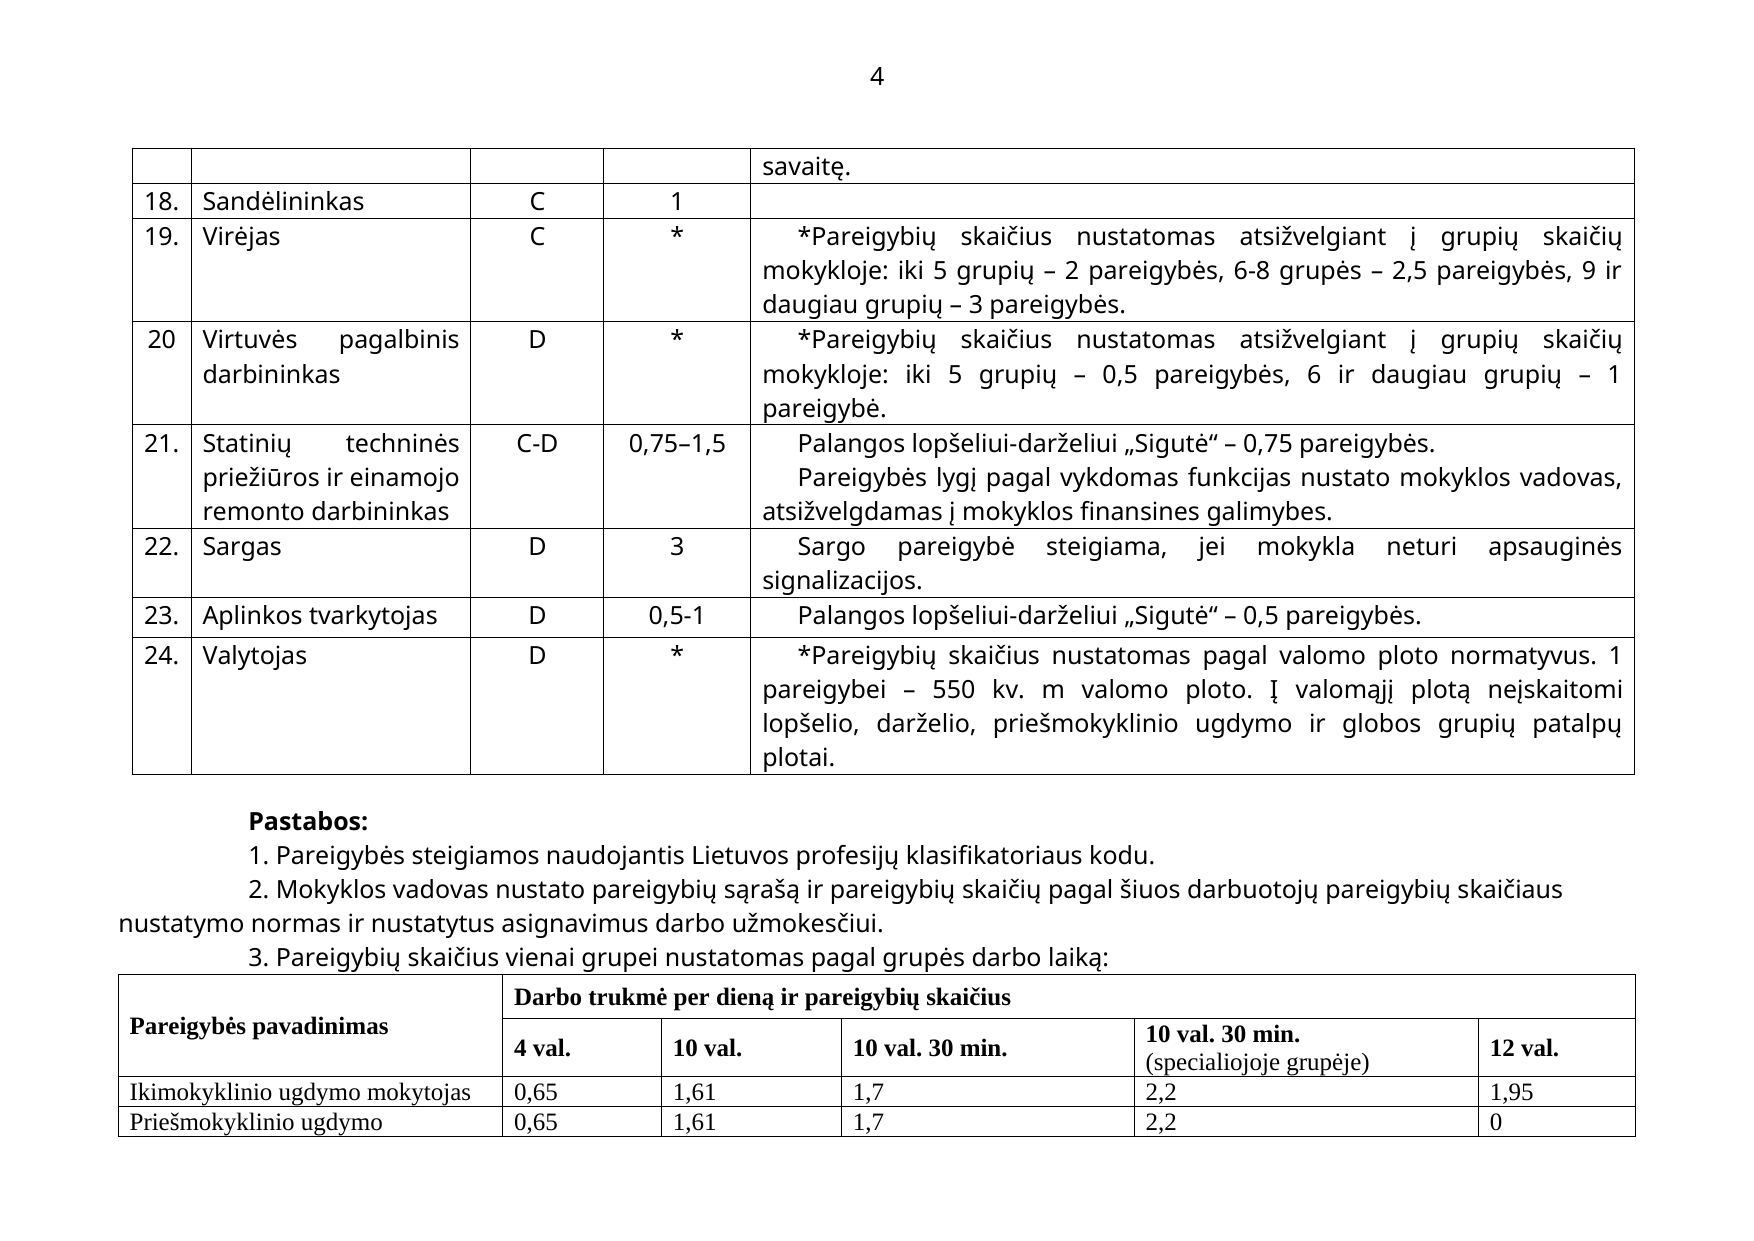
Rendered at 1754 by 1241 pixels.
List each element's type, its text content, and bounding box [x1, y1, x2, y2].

table_cell savaitę. [751, 149, 1634, 183]
table_cell [471, 149, 603, 183]
table_cell * [604, 322, 750, 424]
table_cell 1,95 [1479, 1077, 1635, 1106]
table_cell D [471, 322, 603, 424]
table_cell C [471, 184, 603, 218]
table_cell [133, 149, 191, 183]
table_cell Sargo pareigybė steigiama, jei mokykla neturi apsauginės signalizacijos. [751, 529, 1634, 597]
text 2. Mokyklos vadovas nustato pareigybių sąrašą ir pareigybių skaičių pagal šiuos darbuotojų pareigybių skaičiaus nustatymo normas ir nustatytus asignavimus darbo užmokesčiui. [118, 872, 1636, 940]
table_cell 0,75–1,5 [604, 425, 750, 528]
table_cell 0,65 [503, 1077, 661, 1106]
table_cell 2,2 [1135, 1107, 1478, 1136]
table_cell Ikimokyklinio ugdymo mokytojas [119, 1077, 502, 1106]
table_cell 3 [604, 529, 750, 597]
table_cell Virtuvės pagalbinis darbininkas [192, 322, 470, 424]
table_cell 1 [604, 184, 750, 218]
table_cell 10 val. 30 min. [842, 1019, 1134, 1076]
table_cell 18. [133, 184, 191, 218]
table_cell Sandėlininkas [192, 184, 470, 218]
table_cell C [471, 219, 603, 321]
table_cell * [604, 219, 750, 321]
table_cell 22. [133, 529, 191, 597]
table_cell 1,61 [662, 1107, 841, 1136]
table_cell C-D [471, 425, 603, 528]
table_cell 19. [133, 219, 191, 321]
table_cell Sargas [192, 529, 470, 597]
table_cell * [604, 638, 750, 774]
text 3. Pareigybių skaičius vienai grupei nustatomas pagal grupės darbo laiką: [118, 940, 1636, 974]
table_header Pareigybės pavadinimas [119, 975, 502, 1076]
table_cell 23. [133, 598, 191, 637]
table_cell Virėjas [192, 219, 470, 321]
table_cell 0,65 [503, 1107, 661, 1136]
table_cell 1,7 [842, 1077, 1134, 1106]
table_cell Palangos lopšeliui-darželiui „Sigutė“ – 0,5 pareigybės. [751, 598, 1634, 637]
table_cell [604, 149, 750, 183]
table_cell *Pareigybių skaičius nustatomas atsižvelgiant į grupių skaičių mokykloje: iki 5 grupių – 2 pareigybės, 6-8 grupės – 2,5 pareigybės, 9 ir daugiau grupių – 3 pareigybės. [751, 219, 1634, 321]
table_cell [192, 149, 470, 183]
table_cell Statinių techninės priežiūros ir einamojo remonto darbininkas [192, 425, 470, 528]
table_cell Aplinkos tvarkytojas [192, 598, 470, 637]
table_cell 10 val. 30 min. (specialiojoje grupėje) [1135, 1019, 1478, 1076]
text Pastabos: [118, 804, 1636, 838]
table_cell *Pareigybių skaičius nustatomas atsižvelgiant į grupių skaičių mokykloje: iki 5 grupių – 0,5 pareigybės, 6 ir daugiau grupių – 1 pareigybė. [751, 322, 1634, 424]
table_cell 12 val. [1479, 1019, 1635, 1076]
table_cell 0 [1479, 1107, 1635, 1136]
table_cell *Pareigybių skaičius nustatomas pagal valomo ploto normatyvus. 1 pareigybei – 550 kv. m valomo ploto. Į valomąjį plotą neįskaitomi lopšelio, darželio, priešmokyklinio ugdymo ir globos grupių patalpų plotai. [751, 638, 1634, 774]
table_cell [751, 184, 1634, 218]
table_cell Valytojas [192, 638, 470, 774]
table_cell 4 val. [503, 1019, 661, 1076]
table_cell Priešmokyklinio ugdymo [119, 1107, 502, 1136]
text 1. Pareigybės steigiamos naudojantis Lietuvos profesijų klasifikatoriaus kodu. [118, 838, 1636, 872]
table_header Darbo trukmė per dieną ir pareigybių skaičius [503, 975, 1635, 1018]
table_cell 2,2 [1135, 1077, 1478, 1106]
table_cell 10 val. [662, 1019, 841, 1076]
table_cell 21. [133, 425, 191, 528]
table_cell 0,5-1 [604, 598, 750, 637]
table_cell D [471, 638, 603, 774]
table_cell Palangos lopšeliui-darželiui „Sigutė“ – 0,75 pareigybės. Pareigybės lygį pagal vykdomas funkcijas nustato mokyklos vadovas, atsižvelgdamas į mokyklos finansines galimybes. [751, 425, 1634, 528]
table_cell D [471, 529, 603, 597]
table_cell 1,7 [842, 1107, 1134, 1136]
table_cell 1,61 [662, 1077, 841, 1106]
table_cell 24. [133, 638, 191, 774]
table_cell D [471, 598, 603, 637]
table_cell 20 [133, 322, 191, 424]
